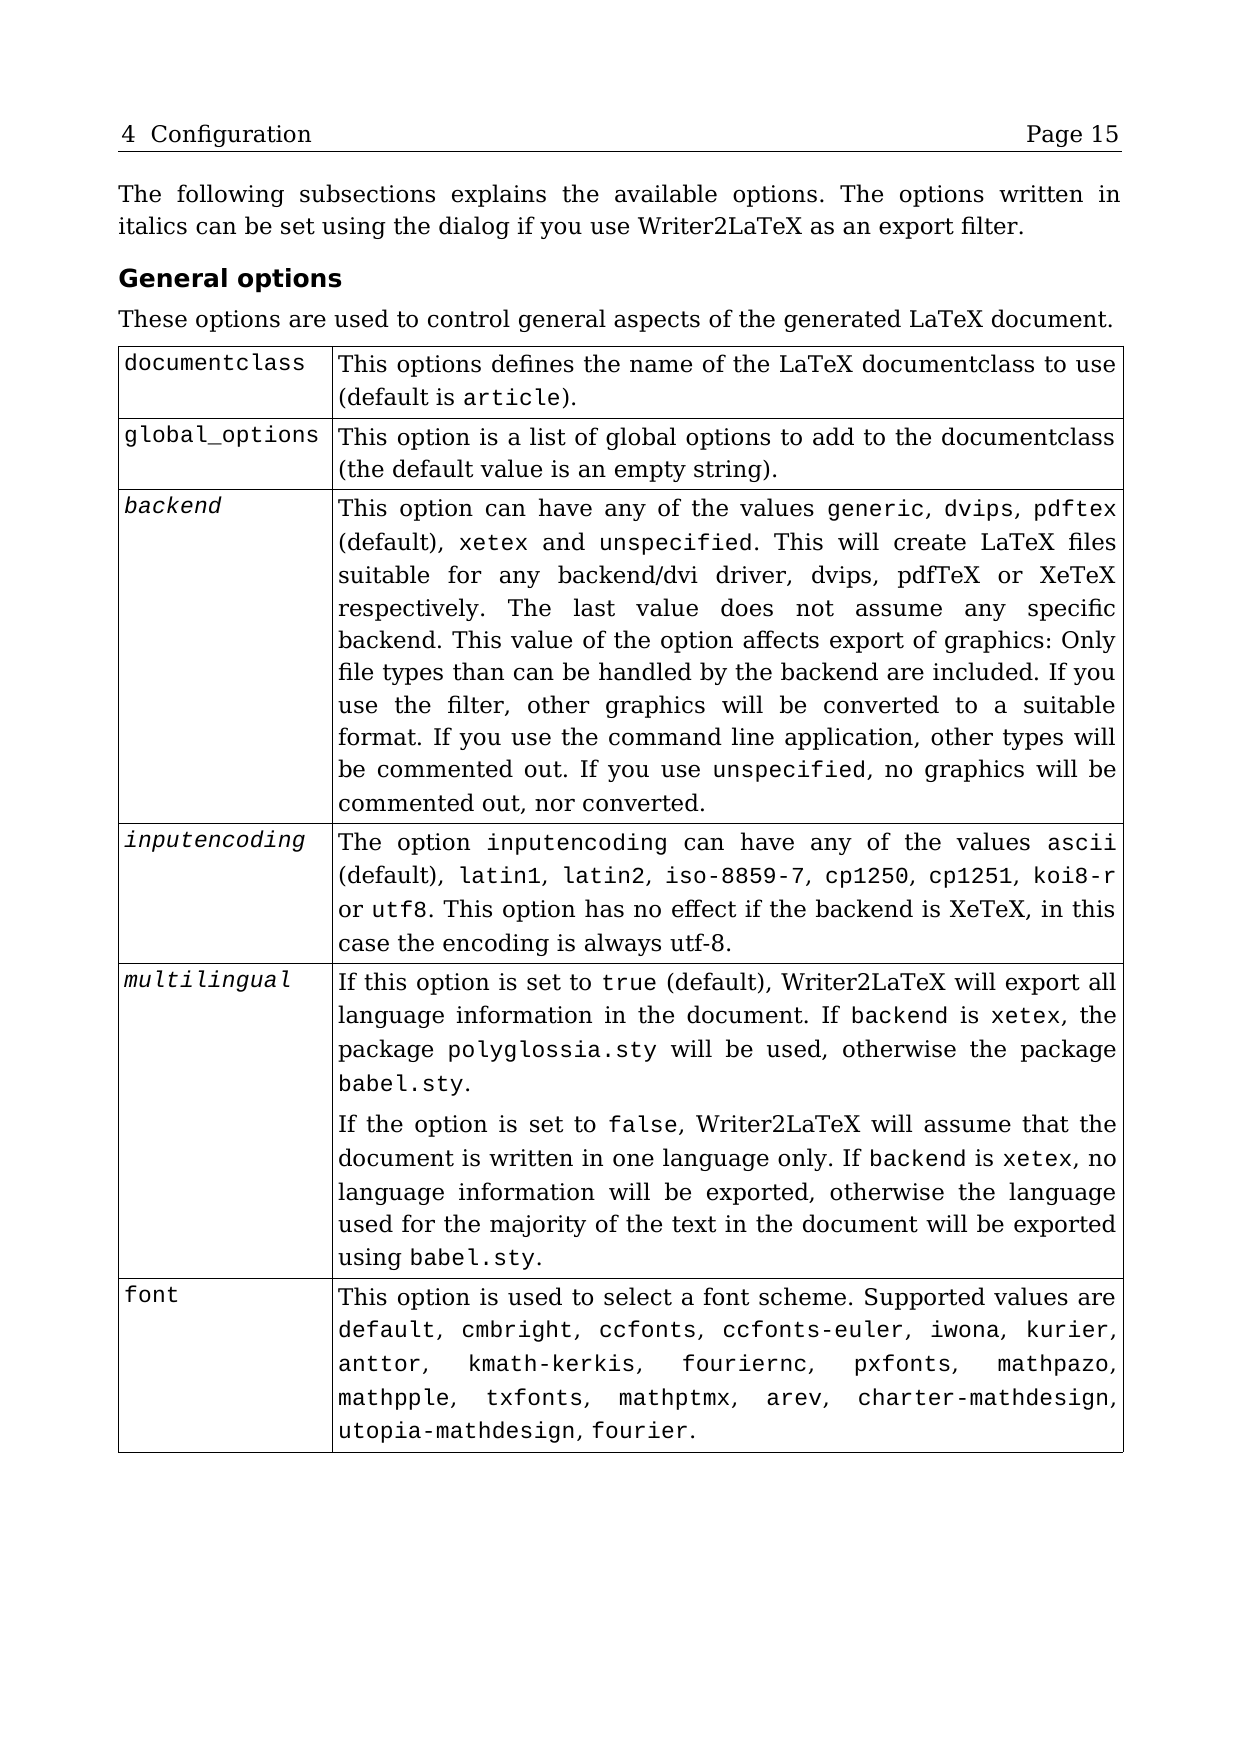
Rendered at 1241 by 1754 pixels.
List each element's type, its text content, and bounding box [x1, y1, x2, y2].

table_cell global_options [119, 419, 332, 489]
table_header This options defines the name of the LaTeX documentclass to use (default is article). [333, 347, 1123, 418]
table_cell This option can have any of the values generic, dvips, pdftex (default), xetex and unspecified. This will create LaTeX files suitable for any backend/dvi driver, dvips, pdfTeX or XeTeX respectively. The last value does not assume any specific backend. This value of the option affects export of graphics: Only file types than can be handled by the backend are included. If you use the filter, other graphics will be converted to a suitable format. If you use the command line application, other types will be commented out. If you use unspecified, no graphics will be commented out, nor converted. [333, 490, 1123, 823]
table_cell backend [119, 490, 332, 823]
table_cell font [119, 1279, 332, 1452]
text These options are used to control general aspects of the generated LaTeX document. [118, 306, 1122, 333]
table_cell This option is used to select a font scheme. Supported values are default, cmbright, ccfonts, ccfonts-euler, iwona, kurier, anttor, kmath-kerkis, fouriernc, pxfonts, mathpazo, mathpple, txfonts, mathptmx, arev, charter-mathdesign, utopia-mathdesign, fourier. [333, 1279, 1123, 1452]
table_cell This option is a list of global options to add to the documentclass (the default value is an empty string). [333, 419, 1123, 489]
subtitle General options [118, 265, 1122, 294]
table_cell If this option is set to true (default), Writer2LaTeX will export all language information in the document. If backend is xetex, the package polyglossia.sty will be used, otherwise the package babel.sty. If the option is set to false, Writer2LaTeX will assume that the document is written in one language only. If backend is xetex, no language information will be exported, otherwise the language used for the majority of the text in the document will be exported using babel.sty. [333, 964, 1123, 1278]
text The following subsections explains the available options. The options written in italics can be set using the dialog if you use Writer2LaTeX as an export filter. [118, 181, 1122, 240]
table_cell inputencoding [119, 824, 332, 963]
table_header documentclass [119, 347, 332, 418]
table_cell multilingual [119, 964, 332, 1278]
table_cell The option inputencoding can have any of the values ascii (default), latin1, latin2, iso-8859-7, cp1250, cp1251, koi8-r or utf8. This option has no effect if the backend is XeTeX, in this case the encoding is always utf-8. [333, 824, 1123, 963]
